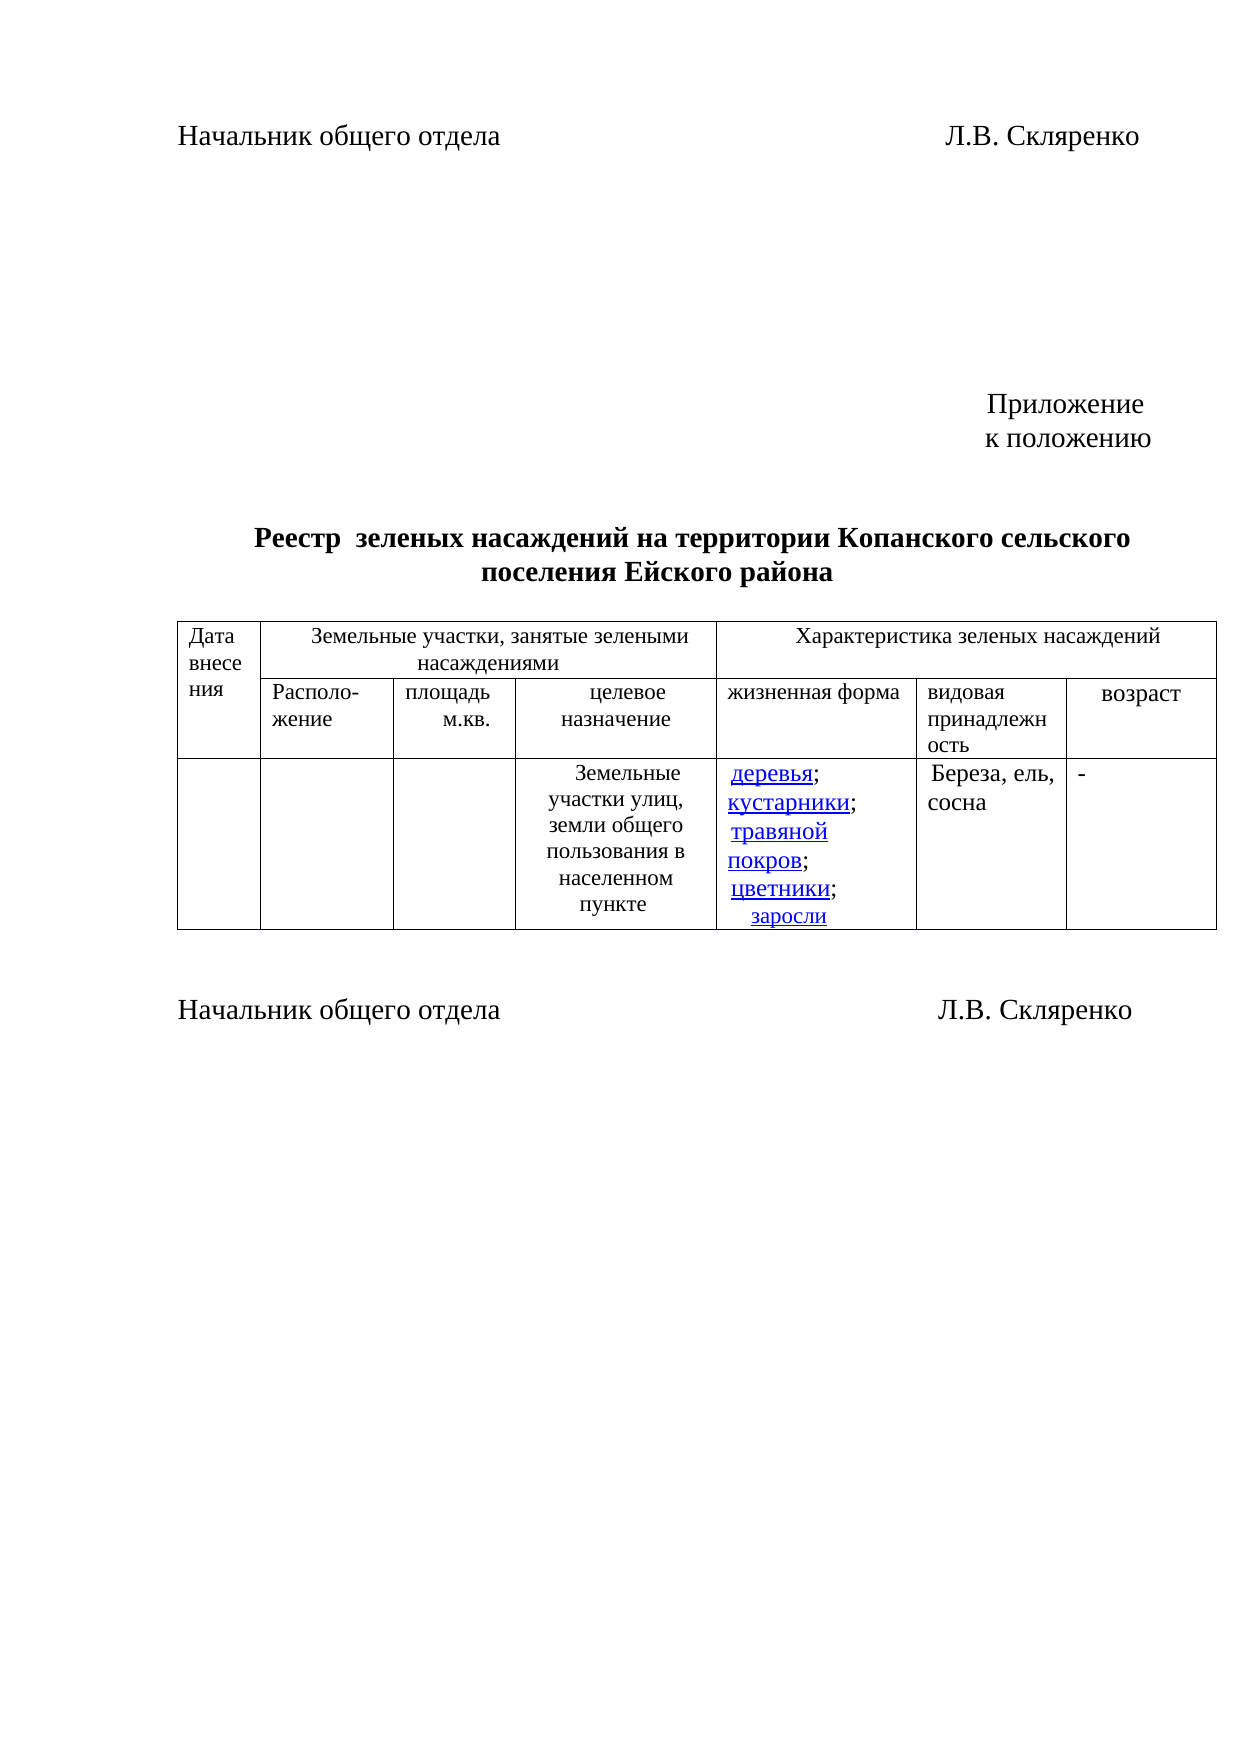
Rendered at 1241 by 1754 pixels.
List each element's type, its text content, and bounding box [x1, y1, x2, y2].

table_cell деревья; кустарники; травяной покров; цветники; заросли [717, 759, 916, 929]
table_cell [394, 759, 515, 929]
table_cell жизненная форма [717, 679, 916, 757]
table_cell целевое назначение [516, 679, 716, 757]
table_cell площадь м.кв. [394, 679, 515, 757]
text Реестр зеленых насаждений на территории Копанского сельского поселения Ейского района [177, 521, 1152, 588]
table_header Земельные участки, занятые зелеными насаждениями [261, 622, 716, 677]
table_cell [261, 759, 393, 929]
text Начальник общего отдела Л.В. Скляренко [177, 118, 1152, 152]
text к положению [177, 420, 1152, 453]
table_cell [178, 759, 260, 929]
table_cell Земельные участки улиц, земли общего пользования в населенном пункте [516, 759, 716, 929]
table_cell видовая принадлежность [917, 679, 1066, 757]
table_header Характеристика зеленых насаждений [717, 622, 1216, 677]
table_cell - [1067, 759, 1216, 929]
table_cell возраст [1067, 679, 1216, 757]
text Начальник общего отдела Л.В. Скляренко [177, 992, 1152, 1026]
table_cell Береза, ель, сосна [917, 759, 1066, 929]
text Приложение [177, 386, 1152, 420]
table_cell Располо-жение [261, 679, 393, 757]
table_header Дата внесения [178, 622, 260, 757]
